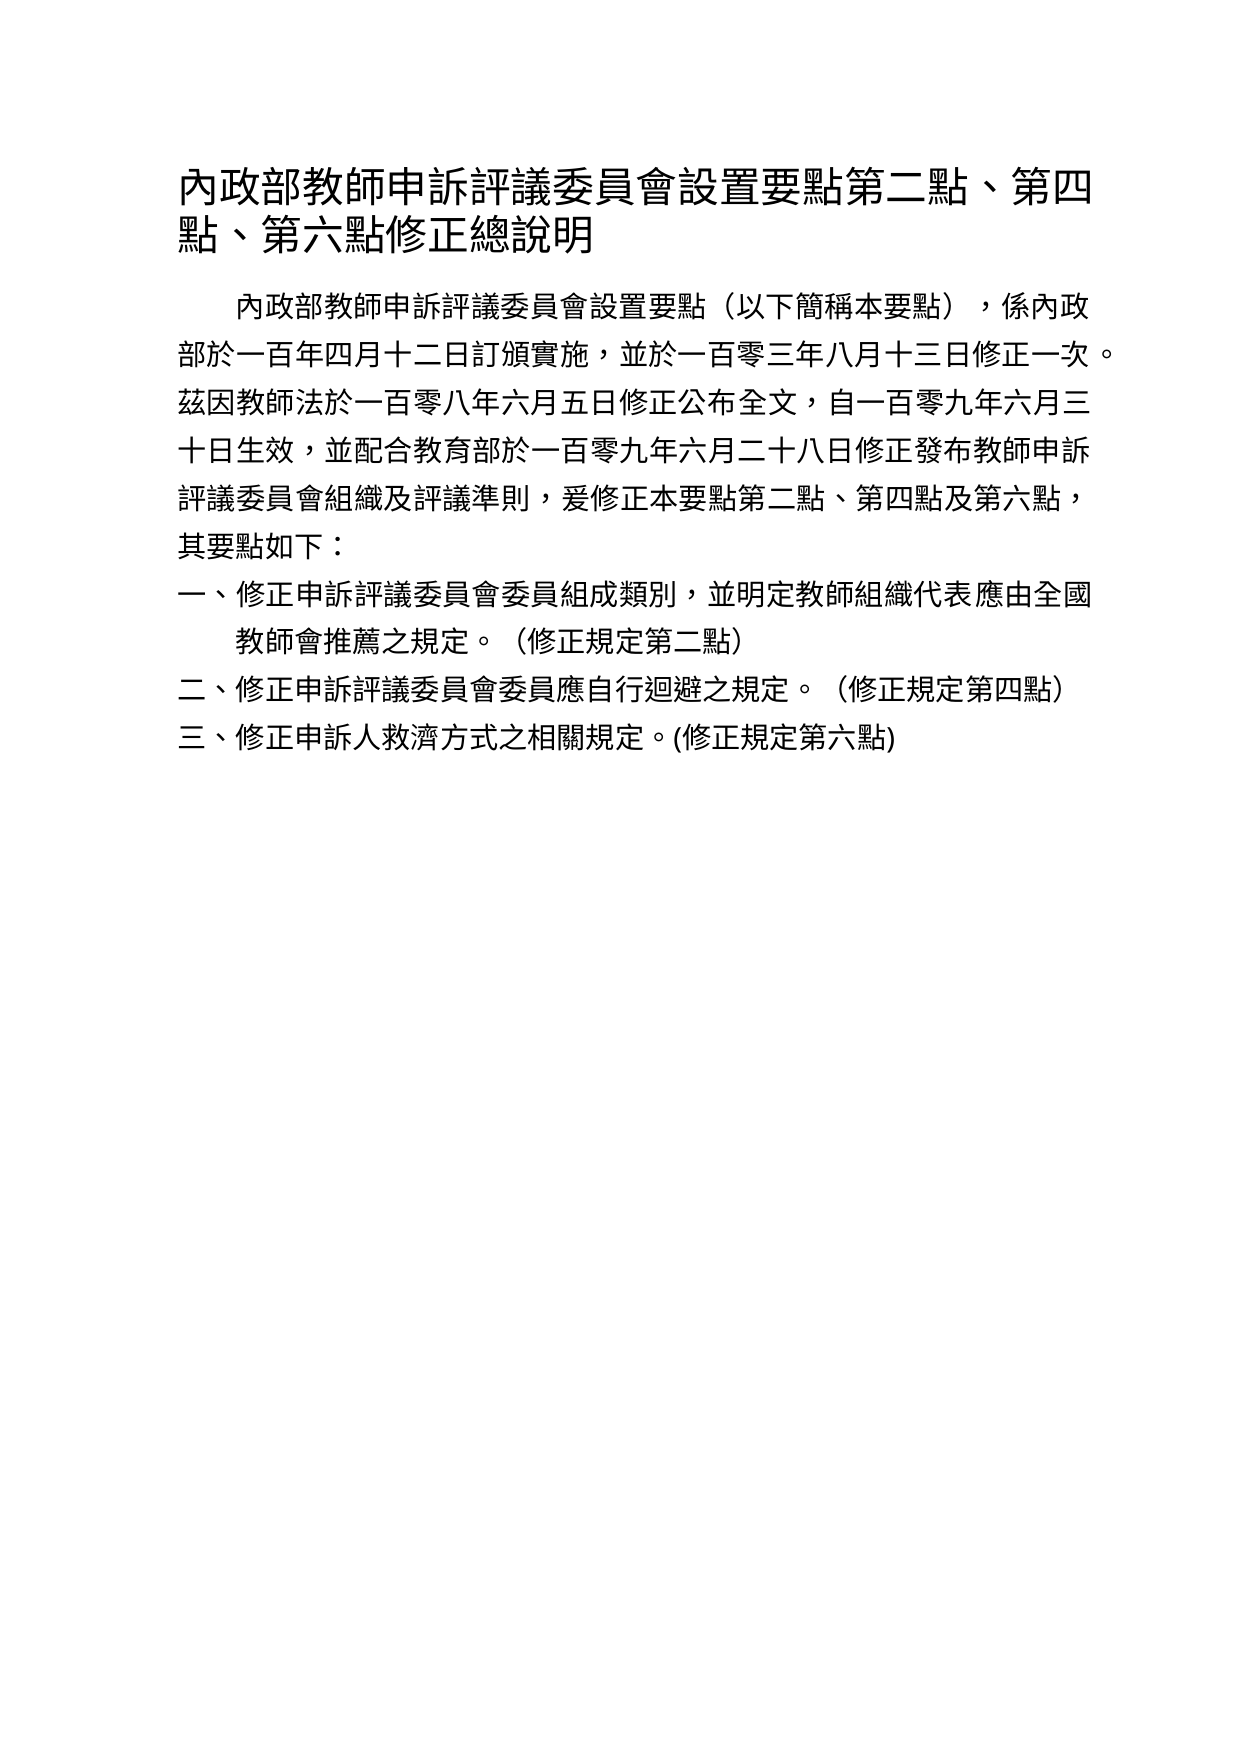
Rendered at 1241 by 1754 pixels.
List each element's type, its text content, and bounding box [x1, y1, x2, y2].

text 二、修正申訴評議委員會委員應自行迴避之規定。（修正規定第四點） [177, 662, 1092, 710]
text 三、修正申訴人救濟方式之相關規定。(修正規定第六點) [177, 710, 1092, 758]
text 內政部教師申訴評議委員會設置要點第二點、第四點、第六點修正總說明 [177, 164, 1107, 260]
text 一、修正申訴評議委員會委員組成類別，並明定教師組織代表應由全國教師會推薦之規定。（修正規定第二點） [177, 567, 1092, 662]
text 內政部教師申訴評議委員會設置要點（以下簡稱本要點），係內政部於一百年四月十二日訂頒實施，並於一百零三年八月十三日修正一次。茲因教師法於一百零八年六月五日修正公布全文，自一百零九年六月三十日生效，並配合教育部於一百零九年六月二十八日修正發布教師申訴評議委員會組織及評議準則，爰修正本要點第二點、第四點及第六點，其要點如下： [177, 279, 1092, 567]
